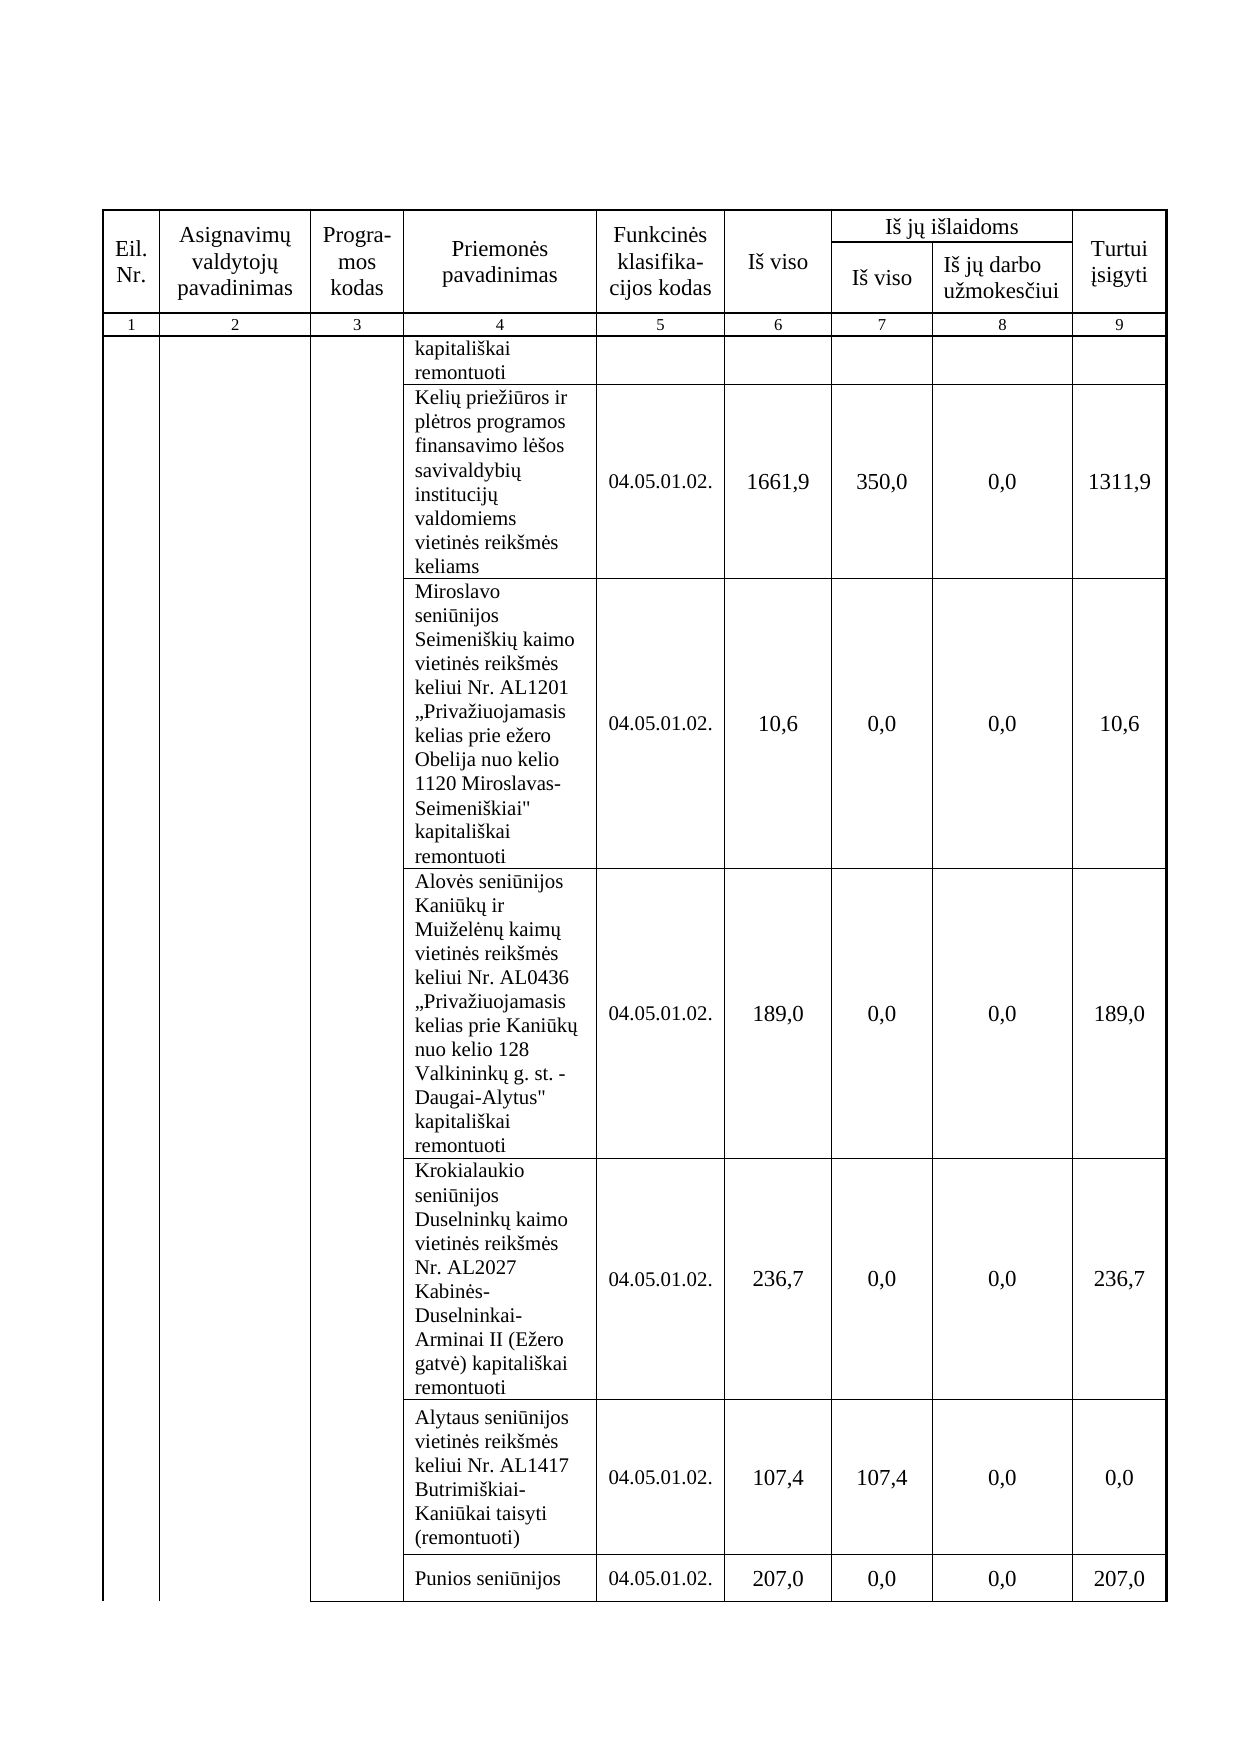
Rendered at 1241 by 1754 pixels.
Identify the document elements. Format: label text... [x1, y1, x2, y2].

table_cell Punios seniūnijos [404, 1555, 596, 1601]
table_cell 5 [597, 314, 724, 335]
table_header Funkcinės klasifika-cijos kodas [597, 211, 724, 312]
table_header Progra-mos kodas [311, 211, 403, 312]
table_cell [597, 337, 724, 384]
table_cell Alytaus seniūnijos vietinės reikšmės keliui Nr. AL1417 Butrimiškiai-Kaniūkai taisyti (remontuoti) [404, 1400, 596, 1554]
table_header Eil. Nr. [104, 211, 159, 312]
table_cell 04.05.01.02. [597, 869, 724, 1157]
table_cell 1 [104, 314, 159, 335]
table_cell Miroslavo seniūnijos Seimeniškių kaimo vietinės reikšmės keliui Nr. AL1201 „Privažiuojamasis kelias prie ežero Obelija nuo kelio 1120 Miroslavas-Seimeniškiai" kapitališkai remontuoti [404, 579, 596, 868]
table_cell 207,0 [725, 1555, 831, 1601]
table_cell 0,0 [933, 869, 1072, 1157]
table_cell 10,6 [1073, 579, 1165, 868]
table_cell 3 [311, 314, 403, 335]
table_header Priemonės pavadinimas [404, 211, 596, 312]
table_cell 350,0 [832, 385, 932, 578]
table_cell Krokialaukio seniūnijos Duselninkų kaimo vietinės reikšmės Nr. AL2027 Kabinės-Duselninkai-Arminai II (Ežero gatvė) kapitališkai remontuoti [404, 1159, 596, 1399]
table_header Iš jų išlaidoms [832, 211, 1072, 241]
table_cell 1661,9 [725, 385, 831, 578]
table_cell 0,0 [933, 385, 1072, 578]
table_cell 04.05.01.02. [597, 1400, 724, 1554]
table_cell 107,4 [725, 1400, 831, 1554]
table_cell 4 [404, 314, 596, 335]
table_cell [160, 337, 310, 1601]
table_header Iš viso [725, 211, 831, 312]
table_cell [1073, 337, 1165, 384]
table_cell Iš jų darbo užmokesčiui [933, 243, 1072, 312]
table_cell 6 [725, 314, 831, 335]
table_cell 0,0 [933, 1159, 1072, 1399]
table_cell 207,0 [1073, 1555, 1165, 1601]
table_cell 2 [160, 314, 310, 335]
table_cell 04.05.01.02. [597, 579, 724, 868]
table_cell 0,0 [832, 869, 932, 1157]
table_cell Alovės seniūnijos Kaniūkų ir Muiželėnų kaimų vietinės reikšmės keliui Nr. AL0436 „Privažiuojamasis kelias prie Kaniūkų nuo kelio 128 Valkininkų g. st. -Daugai-Alytus" kapitališkai remontuoti [404, 869, 596, 1157]
table_cell [311, 337, 403, 1601]
table_cell [104, 337, 159, 1601]
table_cell 236,7 [725, 1159, 831, 1399]
table_cell 1311,9 [1073, 385, 1165, 578]
table_cell [933, 337, 1072, 384]
table_cell 0,0 [933, 579, 1072, 868]
table_cell 0,0 [933, 1555, 1072, 1601]
table_cell [832, 337, 932, 384]
table_cell 8 [933, 314, 1072, 335]
table_cell 04.05.01.02. [597, 1555, 724, 1601]
table_cell 189,0 [725, 869, 831, 1157]
table_cell 236,7 [1073, 1159, 1165, 1399]
table_header Turtui įsigyti [1073, 211, 1165, 312]
table_cell 0,0 [933, 1400, 1072, 1554]
table_cell 0,0 [832, 1159, 932, 1399]
table_cell [725, 337, 831, 384]
table_cell 04.05.01.02. [597, 385, 724, 578]
table_cell 0,0 [832, 579, 932, 868]
table_cell kapitališkai remontuoti [404, 337, 596, 384]
table_cell Iš viso [832, 243, 932, 312]
table_cell 107,4 [832, 1400, 932, 1554]
table_cell 7 [832, 314, 932, 335]
table_cell 0,0 [832, 1555, 932, 1601]
table_cell 10,6 [725, 579, 831, 868]
table_cell 9 [1073, 314, 1165, 335]
table_cell Kelių priežiūros ir plėtros programos finansavimo lėšos savivaldybių institucijų valdomiems vietinės reikšmės keliams [404, 385, 596, 578]
table_cell 04.05.01.02. [597, 1159, 724, 1399]
table_cell 0,0 [1073, 1400, 1165, 1554]
table_header Asignavimų valdytojų pavadinimas [160, 211, 310, 312]
table_cell 189,0 [1073, 869, 1165, 1157]
